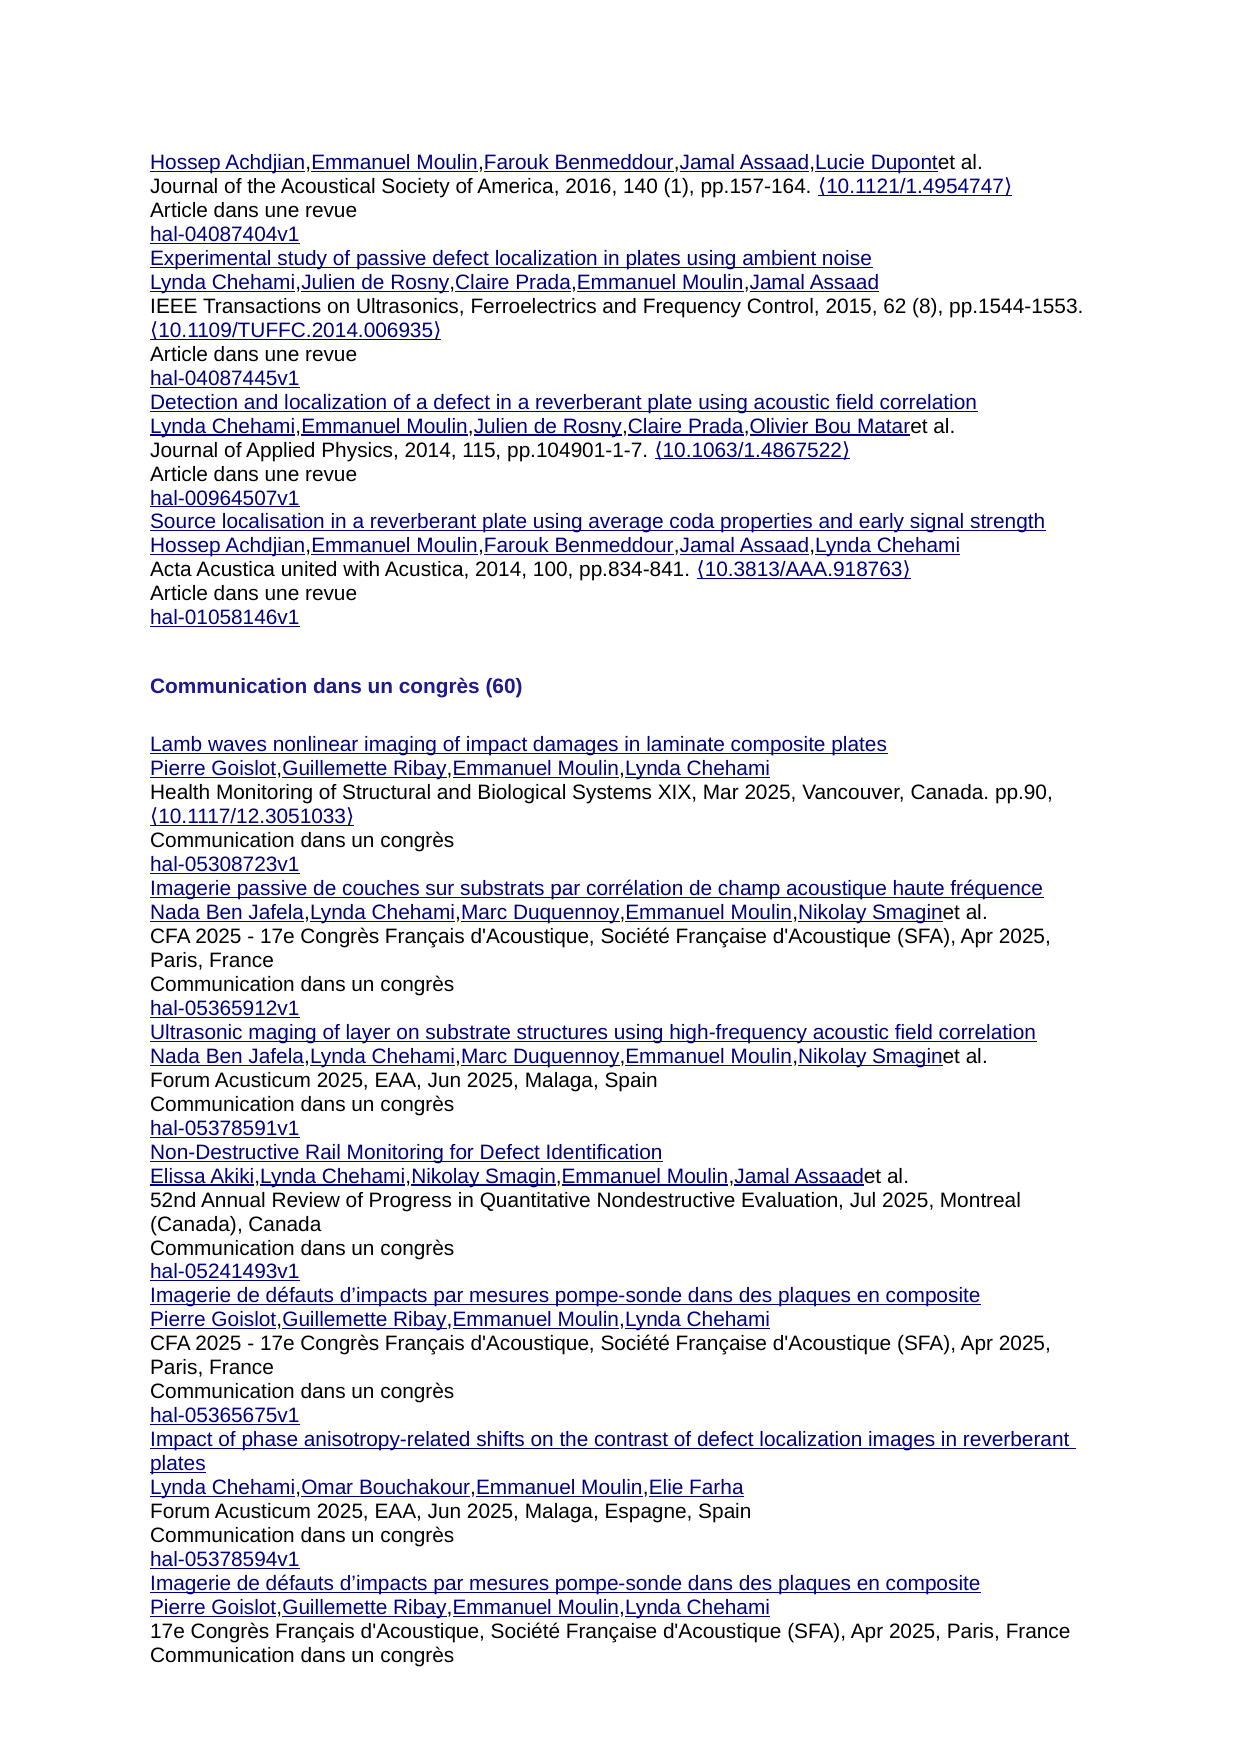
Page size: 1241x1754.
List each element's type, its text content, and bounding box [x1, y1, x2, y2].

table_header Lamb waves nonlinear imaging of impact damages in laminate composite plates Pierre Goislot,Guillemette Ribay,Emmanuel Moulin,Lynda Chehami Health Monitoring of Structural and Biological Systems XIX, Mar 2025, Vancouver, Canada. pp.90, ⟨10.1117/12.3051033⟩ Communication dans un congrès hal-05308723v1 [150, 732, 1090, 876]
table_cell Imagerie de défauts d’impacts par mesures pompe-sonde dans des plaques en composite Pierre Goislot,Guillemette Ribay,Emmanuel Moulin,Lynda Chehami CFA 2025 - 17e Congrès Français d'Acoustique, Société Française d'Acoustique (SFA), Apr 2025, Paris, France Communication dans un congrès hal-05365675v1 [150, 1283, 1090, 1427]
table_cell Source localisation in a reverberant plate using average coda properties and early signal strength Hossep Achdjian,Emmanuel Moulin,Farouk Benmeddour,Jamal Assaad,Lynda Chehami Acta Acustica united with Acustica, 2014, 100, pp.834-841. ⟨10.3813/AAA.918763⟩ Article dans une revue hal-01058146v1 [150, 509, 1090, 629]
table_cell Non-Destructive Rail Monitoring for Defect Identification Elissa Akiki,Lynda Chehami,Nikolay Smagin,Emmanuel Moulin,Jamal Assaadet al. 52nd Annual Review of Progress in Quantitative Nondestructive Evaluation, Jul 2025, Montreal (Canada), Canada Communication dans un congrès hal-05241493v1 [150, 1140, 1090, 1283]
table_cell Ultrasonic maging of layer on substrate structures using high-frequency acoustic field correlation Nada Ben Jafela,Lynda Chehami,Marc Duquennoy,Emmanuel Moulin,Nikolay Smaginet al. Forum Acusticum 2025, EAA, Jun 2025, Malaga, Spain Communication dans un congrès hal-05378591v1 [150, 1020, 1090, 1139]
table_cell Hossep Achdjian,Emmanuel Moulin,Farouk Benmeddour,Jamal Assaad,Lucie Dupontet al. Journal of the Acoustical Society of America, 2016, 140 (1), pp.157-164. ⟨10.1121/1.4954747⟩ Article dans une revue hal-04087404v1 [150, 150, 1090, 246]
table_cell Imagerie de défauts d’impacts par mesures pompe-sonde dans des plaques en composite Pierre Goislot,Guillemette Ribay,Emmanuel Moulin,Lynda Chehami 17e Congrès Français d'Acoustique, Société Française d'Acoustique (SFA), Apr 2025, Paris, France Communication dans un congrès [150, 1571, 1090, 1667]
table_cell Experimental study of passive defect localization in plates using ambient noise Lynda Chehami,Julien de Rosny,Claire Prada,Emmanuel Moulin,Jamal Assaad IEEE Transactions on Ultrasonics, Ferroelectrics and Frequency Control, 2015, 62 (8), pp.1544-1553. ⟨10.1109/TUFFC.2014.006935⟩ Article dans une revue hal-04087445v1 [150, 246, 1090, 389]
table_cell Detection and localization of a defect in a reverberant plate using acoustic field correlation Lynda Chehami,Emmanuel Moulin,Julien de Rosny,Claire Prada,Olivier Bou Mataret al. Journal of Applied Physics, 2014, 115, pp.104901-1-7. ⟨10.1063/1.4867522⟩ Article dans une revue hal-00964507v1 [150, 390, 1090, 509]
table_cell Imagerie passive de couches sur substrats par corrélation de champ acoustique haute fréquence Nada Ben Jafela,Lynda Chehami,Marc Duquennoy,Emmanuel Moulin,Nikolay Smaginet al. CFA 2025 - 17e Congrès Français d'Acoustique, Société Française d'Acoustique (SFA), Apr 2025, Paris, France Communication dans un congrès hal-05365912v1 [150, 876, 1090, 1020]
table_cell Impact of phase anisotropy-related shifts on the contrast of defect localization images in reverberant plates Lynda Chehami,Omar Bouchakour,Emmanuel Moulin,Elie Farha Forum Acusticum 2025, EAA, Jun 2025, Malaga, Espagne, Spain Communication dans un congrès hal-05378594v1 [150, 1427, 1090, 1571]
subtitle Communication dans un congrès (60) [150, 674, 1090, 698]
